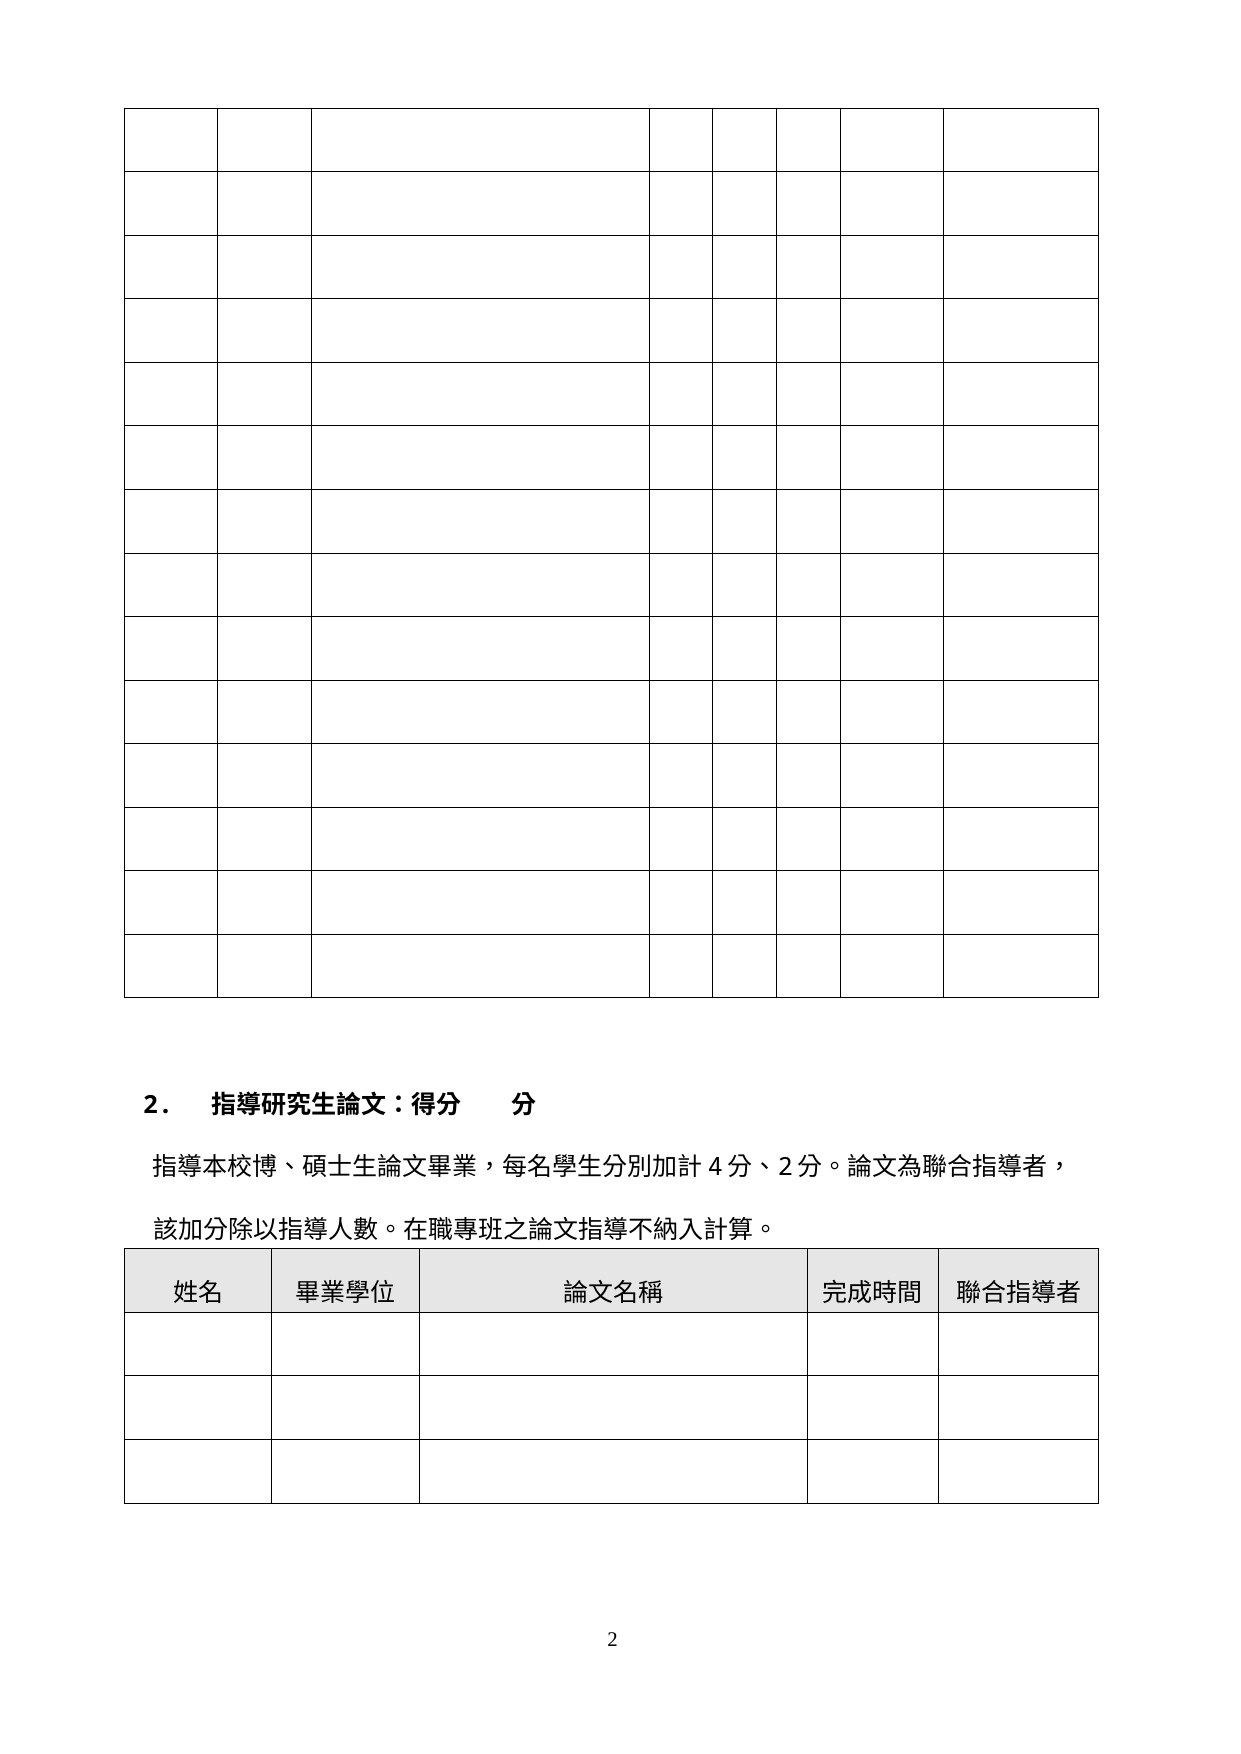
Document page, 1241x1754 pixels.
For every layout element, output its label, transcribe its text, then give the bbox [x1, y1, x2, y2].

table_cell [808, 1440, 938, 1502]
table_cell [312, 681, 649, 743]
table_cell [420, 1376, 807, 1439]
table_cell [777, 808, 840, 870]
table_cell [713, 935, 776, 997]
table_cell [841, 871, 943, 934]
table_cell [808, 1313, 938, 1375]
table_cell [650, 236, 712, 298]
table_cell [713, 363, 776, 425]
table_header 姓名 [125, 1249, 271, 1312]
text 指導本校博、碩士生論文畢業，每名學生分別加計4分、2分。論文為聯合指導者，該加分除以指導人數。在職專班之論文指導不納入計算。 [153, 1123, 1092, 1248]
table_cell [713, 681, 776, 743]
table_cell [713, 236, 776, 298]
table_cell [125, 681, 217, 743]
table_cell [312, 236, 649, 298]
table_cell [841, 935, 943, 997]
table_cell [713, 617, 776, 679]
table_cell [944, 808, 1098, 870]
table_cell [650, 490, 712, 552]
table_cell [777, 935, 840, 997]
table_cell [125, 172, 217, 235]
table_cell [650, 681, 712, 743]
table_cell [125, 426, 217, 489]
table_cell [312, 744, 649, 807]
table_cell [713, 744, 776, 807]
table_cell [420, 1313, 807, 1375]
table_cell [777, 363, 840, 425]
table_cell [777, 744, 840, 807]
table_cell [944, 617, 1098, 679]
table_cell [944, 681, 1098, 743]
table_cell [125, 1440, 271, 1502]
table_cell [777, 172, 840, 235]
table_cell [272, 1376, 419, 1439]
table_cell [713, 490, 776, 552]
table_cell [777, 681, 840, 743]
table_cell [312, 299, 649, 362]
table_cell [713, 808, 776, 870]
table_header 畢業學位 [272, 1249, 419, 1312]
table_cell [312, 871, 649, 934]
table_cell [713, 871, 776, 934]
table_cell [944, 363, 1098, 425]
table_cell [650, 617, 712, 679]
table_cell [125, 236, 217, 298]
table_cell [944, 490, 1098, 552]
table_cell [841, 172, 943, 235]
table_cell [312, 617, 649, 679]
table_cell [841, 808, 943, 870]
table_cell [272, 1313, 419, 1375]
table_cell [944, 172, 1098, 235]
table_cell [650, 871, 712, 934]
table_cell [944, 554, 1098, 616]
table_cell [218, 808, 311, 870]
table_cell [841, 554, 943, 616]
table_header 完成時間 [808, 1249, 938, 1312]
table_cell [125, 935, 217, 997]
table_cell [713, 299, 776, 362]
table_cell [125, 744, 217, 807]
table_cell [841, 617, 943, 679]
table_cell [125, 1376, 271, 1439]
table_cell [777, 871, 840, 934]
table_cell [312, 554, 649, 616]
table_cell [713, 554, 776, 616]
table_cell [420, 1440, 807, 1502]
table_cell [125, 109, 217, 171]
table_cell [777, 617, 840, 679]
table_cell [944, 935, 1098, 997]
table_cell [650, 363, 712, 425]
table_cell [218, 236, 311, 298]
table_cell [808, 1376, 938, 1439]
table_cell [312, 490, 649, 552]
table_cell [944, 109, 1098, 171]
table_cell [944, 299, 1098, 362]
table_header 聯合指導者 [939, 1249, 1098, 1312]
table_cell [944, 744, 1098, 807]
table_cell [125, 299, 217, 362]
table_cell [841, 299, 943, 362]
table_cell [713, 426, 776, 489]
table_cell [218, 554, 311, 616]
table_cell [713, 109, 776, 171]
table_cell [312, 172, 649, 235]
table_cell [944, 871, 1098, 934]
table_cell [841, 236, 943, 298]
table_header 論文名稱 [420, 1249, 807, 1312]
table_cell [272, 1440, 419, 1502]
table_cell [944, 426, 1098, 489]
table_cell [713, 172, 776, 235]
table_cell [218, 617, 311, 679]
table_cell [650, 935, 712, 997]
table_cell [777, 426, 840, 489]
table_cell [125, 871, 217, 934]
table_cell [125, 490, 217, 552]
table_cell [218, 490, 311, 552]
table_cell [777, 109, 840, 171]
table_cell [777, 554, 840, 616]
table_cell [777, 236, 840, 298]
table_cell [312, 426, 649, 489]
table_cell [777, 299, 840, 362]
table_cell [841, 744, 943, 807]
table_cell [125, 1313, 271, 1375]
table_cell [218, 744, 311, 807]
table_cell [218, 426, 311, 489]
table_cell [312, 808, 649, 870]
table_cell [939, 1376, 1098, 1439]
list 指導研究生論文：得分 分 [143, 1061, 1092, 1123]
table_cell [841, 363, 943, 425]
table_cell [944, 236, 1098, 298]
table_cell [218, 172, 311, 235]
table_cell [312, 935, 649, 997]
table_cell [650, 172, 712, 235]
table_cell [650, 299, 712, 362]
table_cell [218, 935, 311, 997]
table_cell [125, 808, 217, 870]
table_cell [218, 109, 311, 171]
table_cell [125, 617, 217, 679]
table_cell [777, 490, 840, 552]
table_cell [218, 363, 311, 425]
table_cell [218, 299, 311, 362]
table_cell [939, 1313, 1098, 1375]
table_cell [841, 681, 943, 743]
table_cell [125, 363, 217, 425]
table_cell [125, 554, 217, 616]
table_cell [939, 1440, 1098, 1502]
table_cell [841, 109, 943, 171]
table_cell [312, 109, 649, 171]
table_cell [650, 109, 712, 171]
table_cell [218, 871, 311, 934]
table_cell [650, 426, 712, 489]
table_cell [650, 554, 712, 616]
table_cell [841, 426, 943, 489]
table_cell [218, 681, 311, 743]
table_cell [650, 744, 712, 807]
table_cell [650, 808, 712, 870]
table_cell [312, 363, 649, 425]
table_cell [841, 490, 943, 552]
